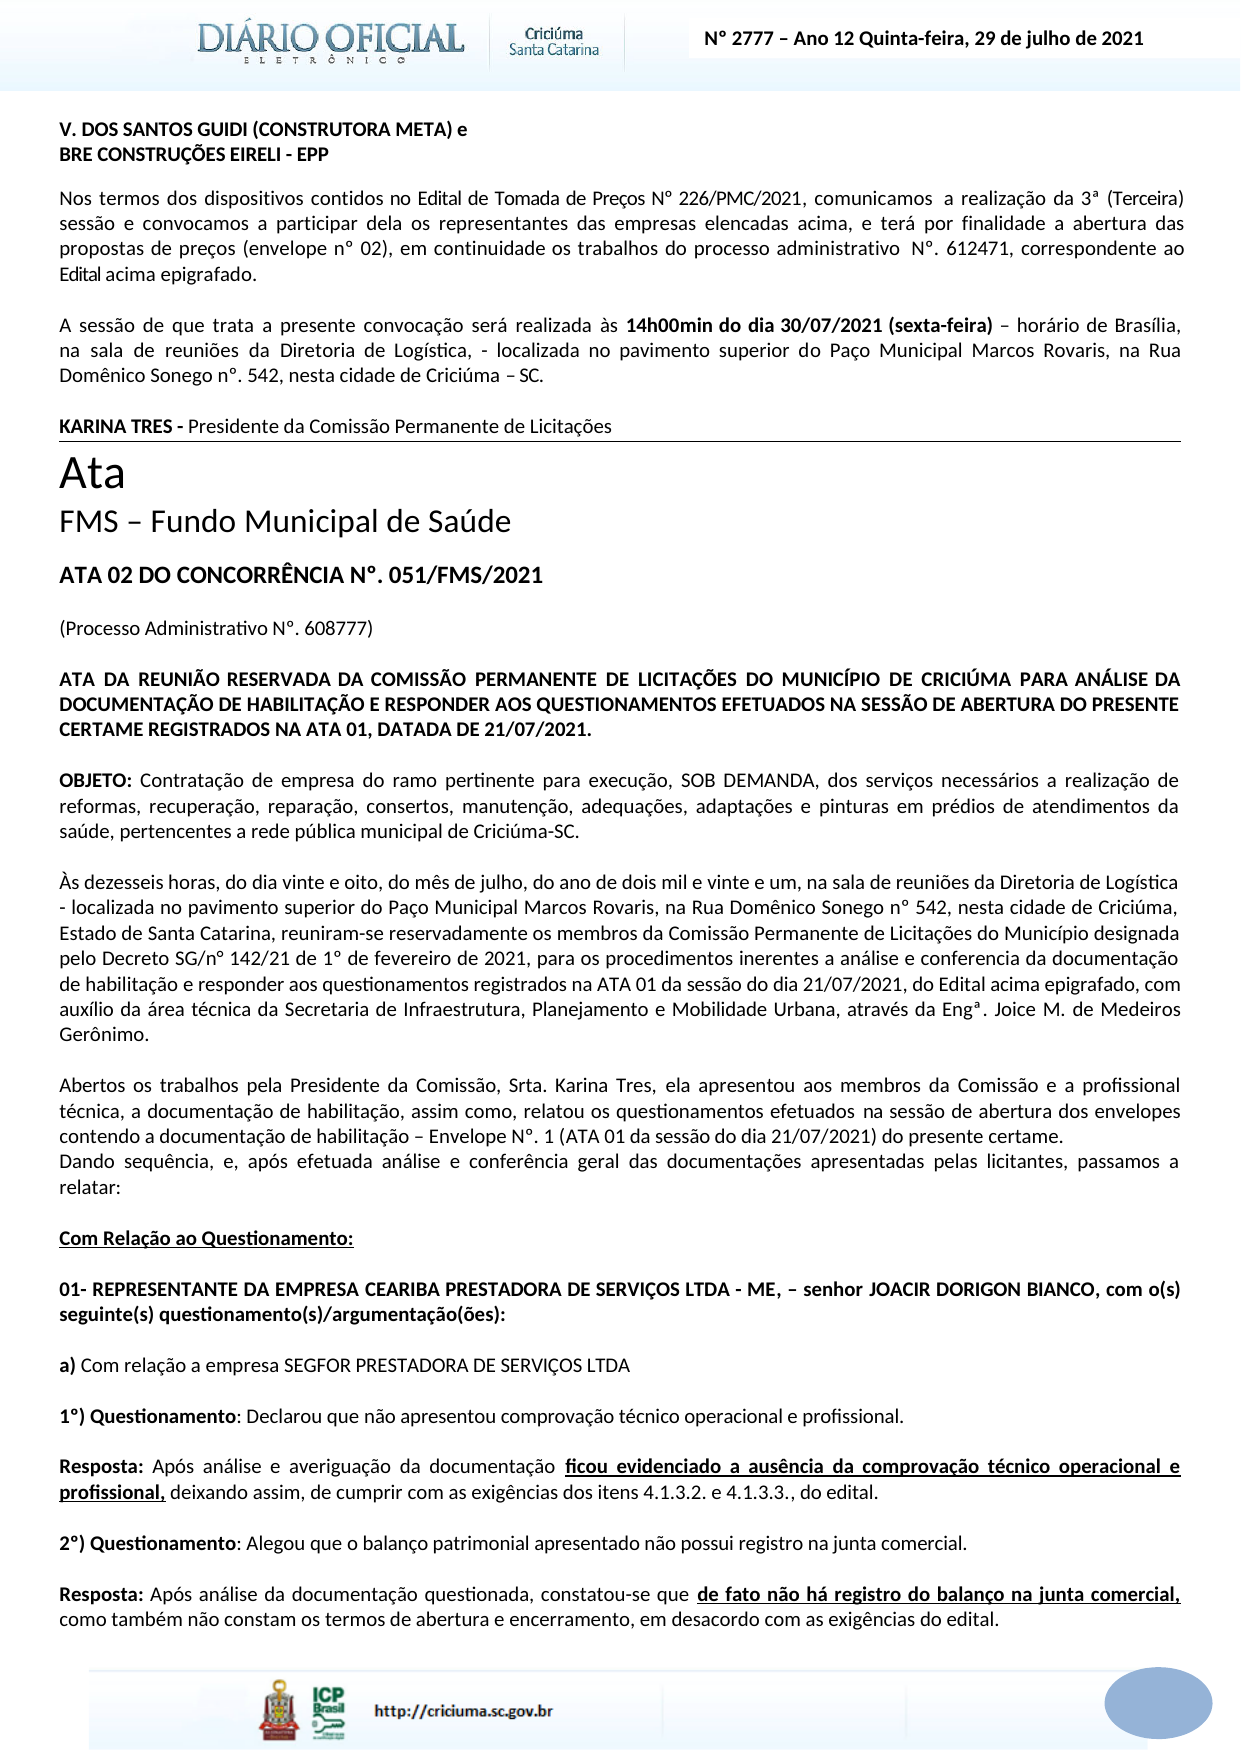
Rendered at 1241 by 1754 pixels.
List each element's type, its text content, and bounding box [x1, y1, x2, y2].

text A sessão de que trata a presente convocação será realizada às 14h00min do dia 30/07/2021 (sexta-feira) – horário de Brasília, na sala de reuniões da Diretoria de Logística, - localizada no pavimento superior do Paço Municipal Marcos Rovaris, na Rua Domênico Sonego nº. 542, nesta cidade de Criciúma – SC. [59, 312, 1182, 388]
text ATA DA REUNIÃO RESERVADA DA COMISSÃO PERMANENTE DE LICITAÇÕES DO MUNICÍPIO DE CRICIÚMA PARA ANÁLISE DA DOCUMENTAÇÃO DE HABILITAÇÃO E RESPONDER AOS QUESTIONAMENTOS EFETUADOS NA SESSÃO DE ABERTURA DO PRESENTE CERTAME REGISTRADOS NA ATA 01, DATADA DE 21/07/2021. [59, 666, 1181, 742]
text (Processo Administrativo Nº. 608777) [59, 615, 1183, 640]
text Nos termos dos dispositivos contidos no Edital de Tomada de Preços Nº 226/PMC/2021, comunicamos a realização da 3ª (Terceira) sessão e convocamos a participar dela os representantes das empresas elencadas acima, e terá por finalidade a abertura das propostas de preços (envelope nº 02), em continuidade os trabalhos do processo administrativo Nº. 612471, correspondente ao Edital acima epigrafado. [59, 185, 1184, 286]
text a) Com relação a empresa SEGFOR PRESTADORA DE SERVIÇOS LTDA [59, 1352, 1181, 1377]
subtitle KARINA TRES - Presidente da Comissão Permanente de Licitações [59, 413, 1181, 441]
text Resposta: Após análise da documentação questionada, constatou-se que de fato não há registro do balanço na junta comercial, como também não constam os termos de abertura e encerramento, em desacordo com as exigências do edital. [59, 1581, 1181, 1632]
text 2º) Questionamento: Alegou que o balanço patrimonial apresentado não possui registro na junta comercial. [59, 1530, 1181, 1555]
text FMS – Fundo Municipal de Saúde [59, 501, 1183, 541]
text BRE CONSTRUÇÕES EIRELI - EPP [59, 141, 1182, 167]
text Dando sequência, e, após efetuada análise e conferência geral das documentações apresentadas pelas licitantes, passamos a relatar: [59, 1149, 1181, 1199]
text Às dezesseis horas, do dia vinte e oito, do mês de julho, do ano de dois mil e vinte e um, na sala de reuniões da Diretoria de Logística - localizada no pavimento superior do Paço Municipal Marcos Rovaris, na Rua Domênico Sonego nº 542, nesta cidade de Criciúma, Estado de Santa Catarina, reuniram-se reservadamente os membros da Comissão Permanente de Licitações do Município designada pelo Decreto SG/n° 142/21 de 1º de fevereiro de 2021, para os procedimentos inerentes a análise e conferencia da documentação de habilitação e responder aos questionamentos registrados na ATA 01 da sessão do dia 21/07/2021, do Edital acima epigrafado, com auxílio da área técnica da Secretaria de Infraestrutura, Planejamento e Mobilidade Urbana, através da Engª. Joice M. de Medeiros Gerônimo. [59, 869, 1181, 1047]
text 1º) Questionamento: Declarou que não apresentou comprovação técnico operacional e profissional. [59, 1403, 1181, 1428]
text Com Relação ao Questionamento: [59, 1225, 1181, 1250]
text Abertos os trabalhos pela Presidente da Comissão, Srta. Karina Tres, ela apresentou aos membros da Comissão e a profissional técnica, a documentação de habilitação, assim como, relatou os questionamentos efetuados na sessão de abertura dos envelopes contendo a documentação de habilitação – Envelope Nº. 1 (ATA 01 da sessão do dia 21/07/2021) do presente certame. [59, 1072, 1181, 1149]
text OBJETO: Contratação de empresa do ramo pertinente para execução, SOB DEMANDA, dos serviços necessários a realização de reformas, recuperação, reparação, consertos, manutenção, adequações, adaptações e pinturas em prédios de atendimentos da saúde, pertencentes a rede pública municipal de Criciúma-SC. [59, 767, 1181, 844]
text Ata [59, 442, 1183, 501]
text 01- REPRESENTANTE DA EMPRESA CEARIBA PRESTADORA DE SERVIÇOS LTDA - ME, – senhor JOACIR DORIGON BIANCO, com o(s) seguinte(s) questionamento(s)/argumentação(ões): [59, 1276, 1181, 1327]
text Resposta: Após análise e averiguação da documentação ficou evidenciado a ausência da comprovação técnico operacional e profissional, deixando assim, de cumprir com as exigências dos itens 4.1.3.2. e 4.1.3.3., do edital. [59, 1454, 1181, 1504]
text ATA 02 DO CONCORRÊNCIA Nº. 051/FMS/2021 [59, 559, 1183, 589]
text V. DOS SANTOS GUIDI (CONSTRUTORA META) e [59, 116, 1182, 141]
